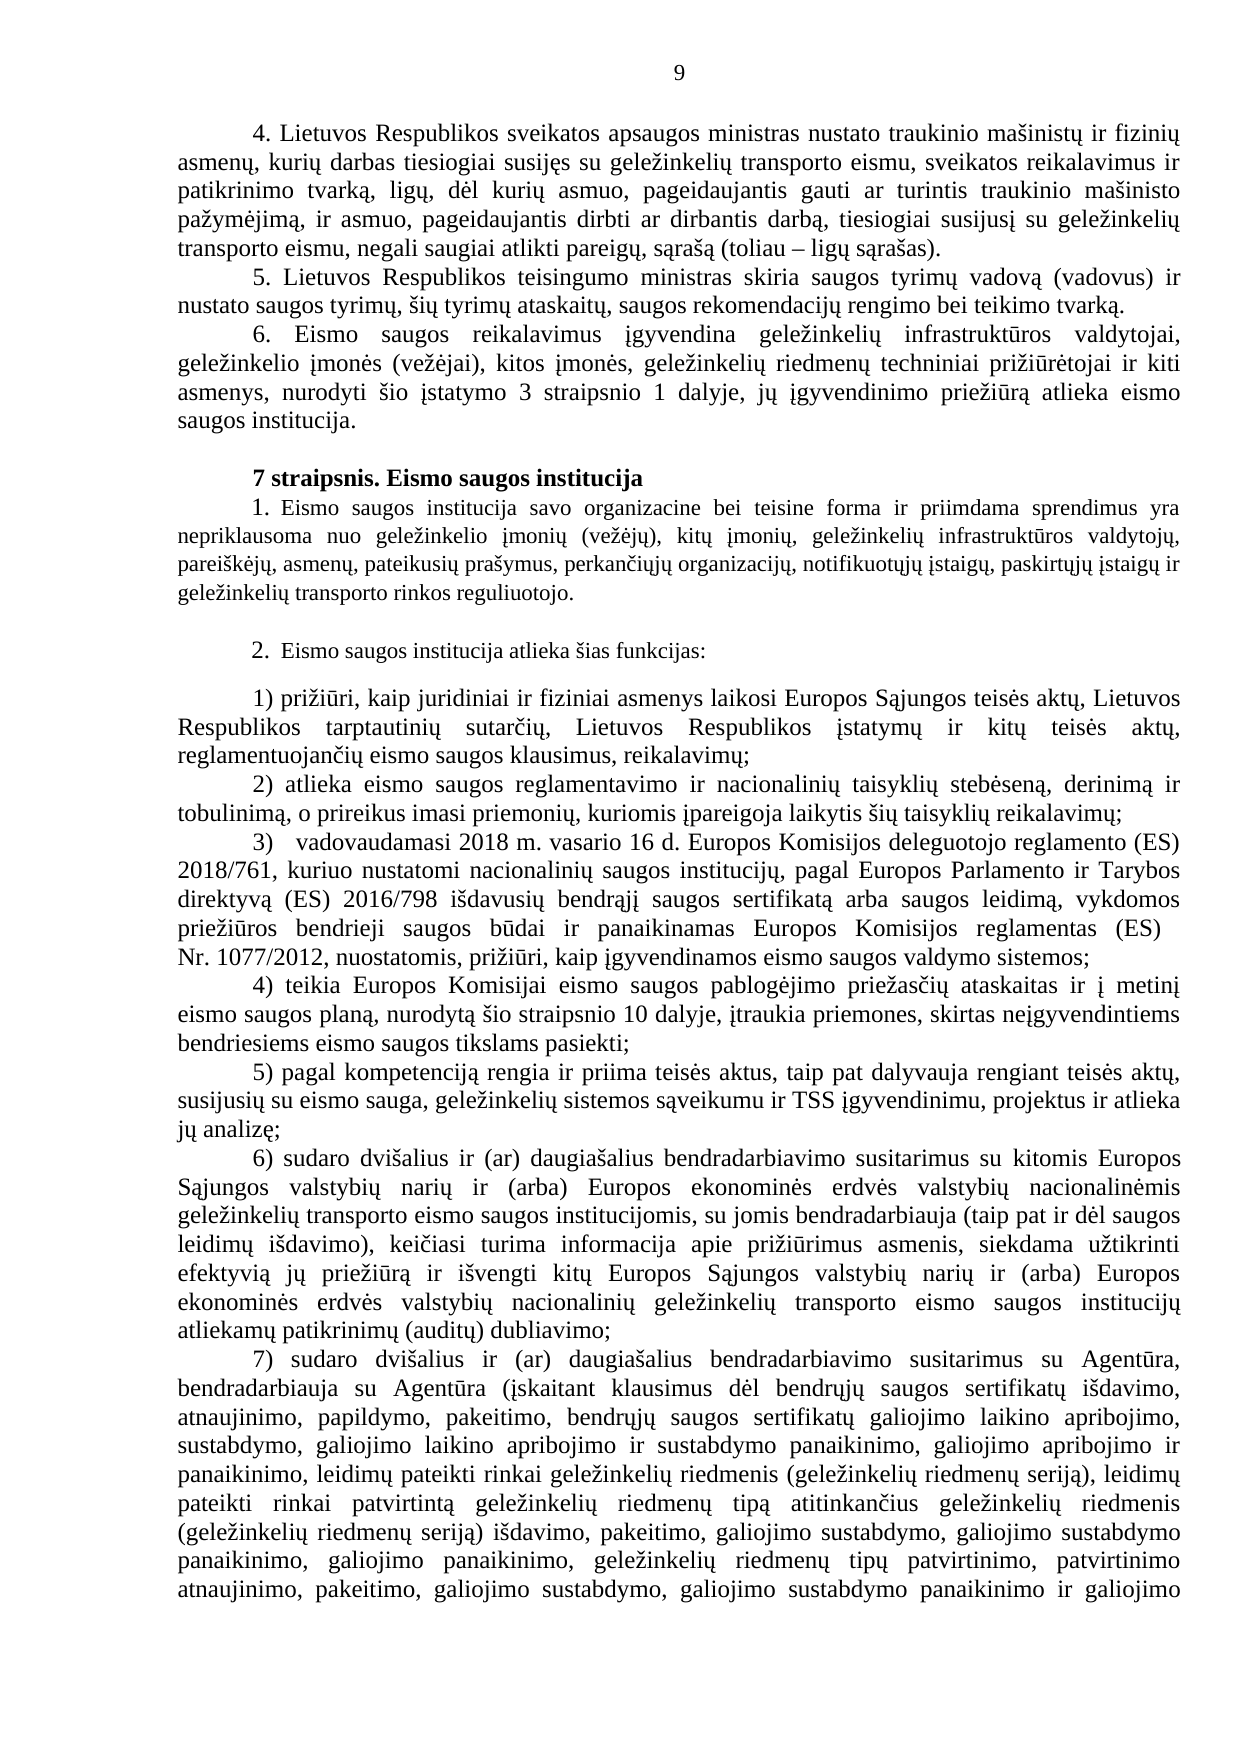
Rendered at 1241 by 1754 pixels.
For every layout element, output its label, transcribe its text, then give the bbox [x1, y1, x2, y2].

text 3) vadovaudamasi 2018 m. vasario 16 d. Europos Komisijos deleguotojo reglamento (ES) 2018/761, kuriuo nustatomi nacionalinių saugos institucijų, pagal Europos Parlamento ir Tarybos direktyvą (ES) 2016/798 išdavusių bendrąjį saugos sertifikatą arba saugos leidimą, vykdomos priežiūros bendrieji saugos būdai ir panaikinamas Europos Komisijos reglamentas (ES) Nr. 1077/2012, nuostatomis, prižiūri, kaip įgyvendinamos eismo saugos valdymo sistemos; [177, 827, 1181, 971]
text 6. Eismo saugos reikalavimus įgyvendina geležinkelių infrastruktūros valdytojai, geležinkelio įmonės (vežėjai), kitos įmonės, geležinkelių riedmenų techniniai prižiūrėtojai ir kiti asmenys, nurodyti šio įstatymo 3 straipsnio 1 dalyje, jų įgyvendinimo priežiūrą atlieka eismo saugos institucija. [177, 319, 1181, 434]
text 6) sudaro dvišalius ir (ar) daugiašalius bendradarbiavimo susitarimus su kitomis Europos Sąjungos valstybių narių ir (arba) Europos ekonominės erdvės valstybių nacionalinėmis geležinkelių transporto eismo saugos institucijomis, su jomis bendradarbiauja (taip pat ir dėl saugos leidimų išdavimo), keičiasi turima informacija apie prižiūrimus asmenis, siekdama užtikrinti efektyvią jų priežiūrą ir išvengti kitų Europos Sąjungos valstybių narių ir (arba) Europos ekonominės erdvės valstybių nacionalinių geležinkelių transporto eismo saugos institucijų atliekamų patikrinimų (auditų) dubliavimo; [177, 1143, 1181, 1344]
text 2) atlieka eismo saugos reglamentavimo ir nacionalinių taisyklių stebėseną, derinimą ir tobulinimą, o prireikus imasi priemonių, kuriomis įpareigoja laikytis šių taisyklių reikalavimų; [177, 769, 1181, 827]
text 7) sudaro dvišalius ir (ar) daugiašalius bendradarbiavimo susitarimus su Agentūra, bendradarbiauja su Agentūra (įskaitant klausimus dėl bendrųjų saugos sertifikatų išdavimo, atnaujinimo, papildymo, pakeitimo, bendrųjų saugos sertifikatų galiojimo laikino apribojimo, sustabdymo, galiojimo laikino apribojimo ir sustabdymo panaikinimo, galiojimo apribojimo ir panaikinimo, leidimų pateikti rinkai geležinkelių riedmenis (geležinkelių riedmenų seriją), leidimų pateikti rinkai patvirtintą geležinkelių riedmenų tipą atitinkančius geležinkelių riedmenis (geležinkelių riedmenų seriją) išdavimo, pakeitimo, galiojimo sustabdymo, galiojimo sustabdymo panaikinimo, galiojimo panaikinimo, geležinkelių riedmenų tipų patvirtinimo, patvirtinimo atnaujinimo, pakeitimo, galiojimo sustabdymo, galiojimo sustabdymo panaikinimo ir galiojimo [177, 1344, 1181, 1603]
text 7 straipsnis. Eismo saugos institucija [177, 463, 1181, 492]
text 2. Eismo saugos institucija atlieka šias funkcijas: [177, 636, 1181, 664]
text 1) prižiūri, kaip juridiniai ir fiziniai asmenys laikosi Europos Sąjungos teisės aktų, Lietuvos Respublikos tarptautinių sutarčių, Lietuvos Respublikos įstatymų ir kitų teisės aktų, reglamentuojančių eismo saugos klausimus, reikalavimų; [177, 683, 1181, 769]
text 1. Eismo saugos institucija savo organizacine bei teisine forma ir priimdama sprendimus yra nepriklausoma nuo geležinkelio įmonių (vežėjų), kitų įmonių, geležinkelių infrastruktūros valdytojų, pareiškėjų, asmenų, pateikusių prašymus, perkančiųjų organizacijų, notifikuotųjų įstaigų, paskirtųjų įstaigų ir geležinkelių transporto rinkos reguliuotojo. [177, 492, 1181, 605]
text 4. Lietuvos Respublikos sveikatos apsaugos ministras nustato traukinio mašinistų ir fizinių asmenų, kurių darbas tiesiogiai susijęs su geležinkelių transporto eismu, sveikatos reikalavimus ir patikrinimo tvarką, ligų, dėl kurių asmuo, pageidaujantis gauti ar turintis traukinio mašinisto pažymėjimą, ir asmuo, pageidaujantis dirbti ar dirbantis darbą, tiesiogiai susijusį su geležinkelių transporto eismu, negali saugiai atlikti pareigų, sąrašą (toliau – ligų sąrašas). [177, 118, 1181, 262]
text 5. Lietuvos Respublikos teisingumo ministras skiria saugos tyrimų vadovą (vadovus) ir nustato saugos tyrimų, šių tyrimų ataskaitų, saugos rekomendacijų rengimo bei teikimo tvarką. [177, 262, 1181, 319]
text 5) pagal kompetenciją rengia ir priima teisės aktus, taip pat dalyvauja rengiant teisės aktų, susijusių su eismo sauga, geležinkelių sistemos sąveikumu ir TSS įgyvendinimu, projektus ir atlieka jų analizę; [177, 1057, 1181, 1143]
text 4) teikia Europos Komisijai eismo saugos pablogėjimo priežasčių ataskaitas ir į metinį eismo saugos planą, nurodytą šio straipsnio 10 dalyje, įtraukia priemones, skirtas neįgyvendintiems bendriesiems eismo saugos tikslams pasiekti; [177, 971, 1181, 1057]
